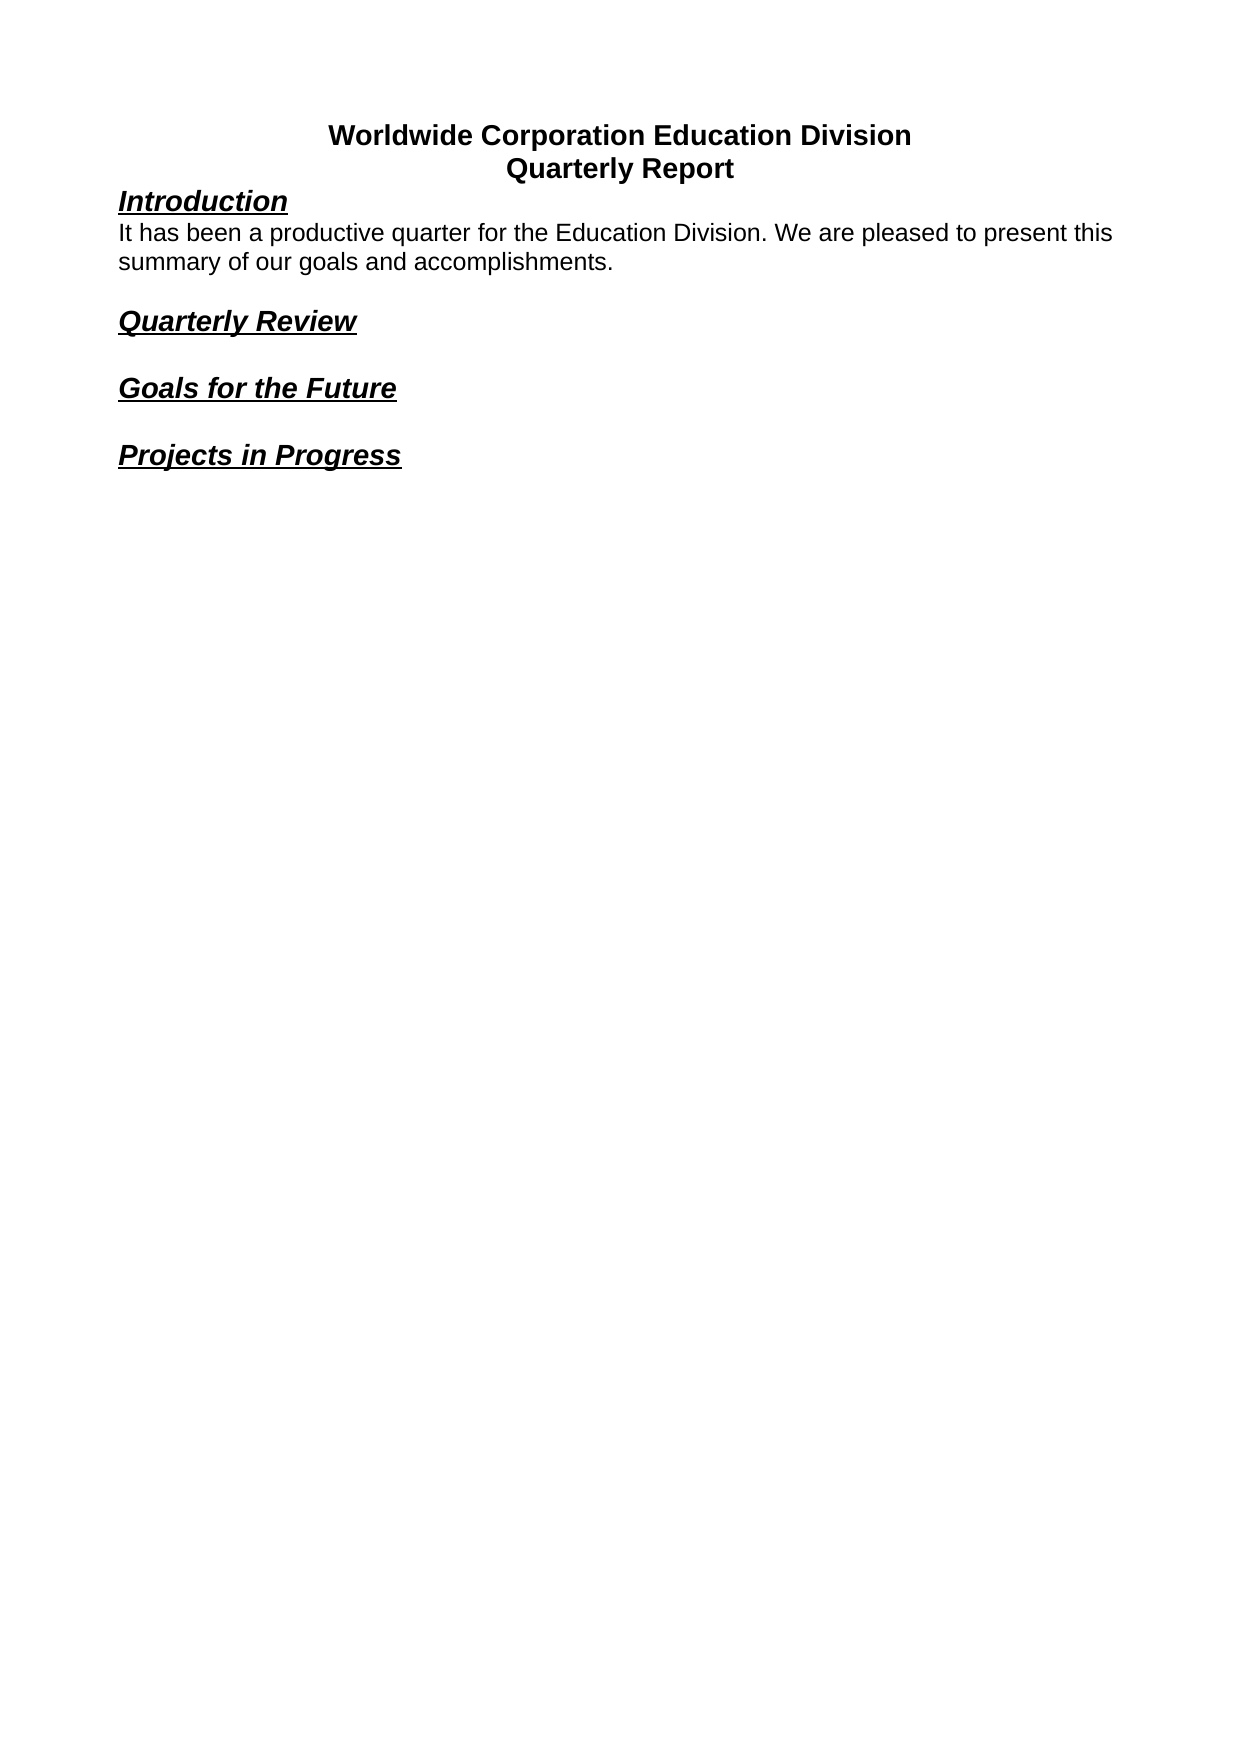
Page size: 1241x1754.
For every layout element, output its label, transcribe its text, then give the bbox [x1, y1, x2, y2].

subtitle Quarterly Review [118, 304, 1122, 337]
subtitle Projects in Progress [118, 438, 1122, 472]
subtitle Introduction [118, 184, 1122, 218]
subtitle Quarterly Report [118, 151, 1122, 184]
text It has been a productive quarter for the Education Division. We are pleased to present this summary of our goals and accomplishments. [118, 218, 1122, 275]
subtitle Worldwide Corporation Education Division [118, 118, 1122, 151]
subtitle Goals for the Future [118, 371, 1122, 404]
